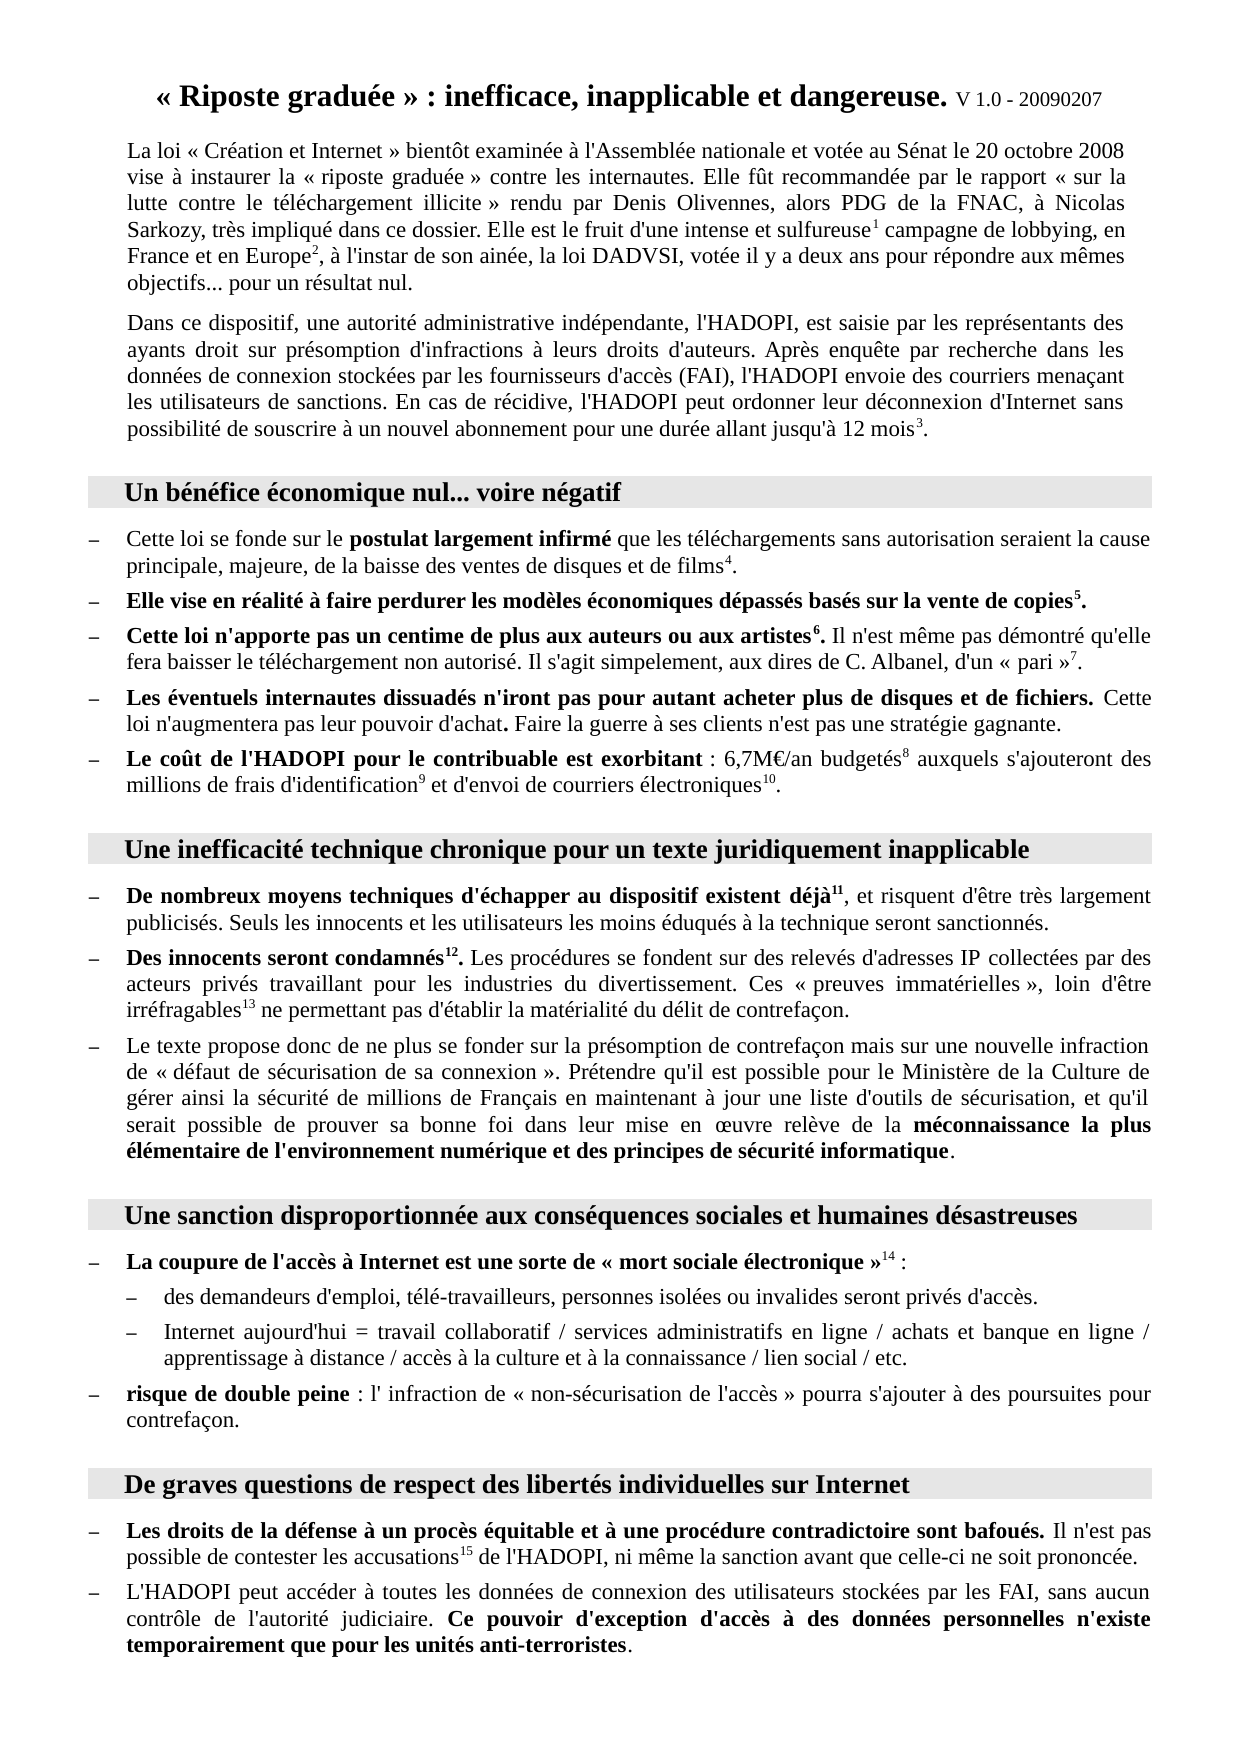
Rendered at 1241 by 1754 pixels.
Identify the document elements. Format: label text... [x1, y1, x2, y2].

list Elle vise en réalité à faire perdurer les modèles économiques dépassés basés sur la vente de copies. [88, 587, 1152, 613]
list L'HADOPI peut accéder à toutes les données de connexion des utilisateurs stockées par les FAI, sans aucun contrôle de l'autorité judiciaire. Ce pouvoir d'exception d'accès à des données personnelles n'existe temporairement que pour les unités anti-terroristes. [88, 1578, 1152, 1657]
text « Riposte graduée » : inefficace, inapplicable et dangereuse. V 1.0 - 20090207 [88, 77, 1152, 113]
list Les droits de la défense à un procès équitable et à une procédure contradictoire sont bafoués. Il n'est pas possible de contester les accusations de l'HADOPI, ni même la sanction avant que celle-ci ne soit prononcée. [88, 1517, 1152, 1569]
list La coupure de l'accès à Internet est une sorte de « mort sociale électronique » : [88, 1248, 1152, 1274]
text Une inefficacité technique chronique pour un texte juridiquement inapplicable [88, 833, 1152, 864]
text Dans ce dispositif, une autorité administrative indépendante, l'HADOPI, est saisie par les représentants des ayants droit sur présomption d'infractions à leurs droits d'auteurs. Après enquête par recherche dans les données de connexion stockées par les fournisseurs d'accès (FAI), l'HADOPI envoie des courriers menaçant les utilisateurs de sanctions. En cas de récidive, l'HADOPI peut ordonner leur déconnexion d'Internet sans possibilité de souscrire à un nouvel abonnement pour une durée allant jusqu'à 12 mois. [127, 309, 1126, 441]
list Des innocents seront condamnés. Les procédures se fondent sur des relevés d'adresses IP collectées par des acteurs privés travaillant pour les industries du divertissement. Ces « preuves immatérielles », loin d'être irréfragables ne permettant pas d'établir la matérialité du délit de contrefaçon. [88, 944, 1152, 1023]
list De nombreux moyens techniques d'échapper au dispositif existent déjà, et risquent d'être très largement publicisés. Seuls les innocents et les utilisateurs les moins éduqués à la technique seront sanctionnés. [88, 882, 1152, 935]
list Les éventuels internautes dissuadés n'iront pas pour autant acheter plus de disques et de fichiers. Cette loi n'augmentera pas leur pouvoir d'achat. Faire la guerre à ses clients n'est pas une stratégie gagnante. [88, 684, 1152, 736]
list Le texte propose donc de ne plus se fonder sur la présomption de contrefaçon mais sur une nouvelle infraction de « défaut de sécurisation de sa connexion ». Prétendre qu'il est possible pour le Ministère de la Culture de gérer ainsi la sécurité de millions de Français en maintenant à jour une liste d'outils de sécurisation, et qu'il serait possible de prouver sa bonne foi dans leur mise en œuvre relève de la méconnaissance la plus élémentaire de l'environnement numérique et des principes de sécurité informatique. [88, 1032, 1152, 1163]
list des demandeurs d'emploi, télé-travailleurs, personnes isolées ou invalides seront privés d'accès. [126, 1283, 1152, 1309]
list Cette loi n'apporte pas un centime de plus aux auteurs ou aux artistes. Il n'est même pas démontré qu'elle fera baisser le téléchargement non autorisé. Il s'agit simpelement, aux dires de C. Albanel, d'un « pari ». [88, 622, 1152, 675]
text Une sanction disproportionnée aux conséquences sociales et humaines désastreuses [88, 1199, 1152, 1230]
text De graves questions de respect des libertés individuelles sur Internet [88, 1468, 1152, 1499]
list Le coût de l'HADOPI pour le contribuable est exorbitant : 6,7M€/an budgetés auxquels s'ajouteront des millions de frais d'identification et d'envoi de courriers électroniques. [88, 745, 1152, 798]
text Un bénéfice économique nul... voire négatif [88, 476, 1152, 508]
list Cette loi se fonde sur le postulat largement infirmé que les téléchargements sans autorisation seraient la cause principale, majeure, de la baisse des ventes de disques et de films. [88, 525, 1152, 578]
list Internet aujourd'hui = travail collaboratif / services administratifs en ligne / achats et banque en ligne / apprentissage à distance / accès à la culture et à la connaissance / lien social / etc. [126, 1318, 1152, 1371]
list risque de double peine : l' infraction de « non-sécurisation de l'accès » pourra s'ajouter à des poursuites pour contrefaçon. [88, 1380, 1152, 1432]
text La loi « Création et Internet » bientôt examinée à l'Assemblée nationale et votée au Sénat le 20 octobre 2008 vise à instaurer la « riposte graduée » contre les internautes. Elle fût recommandée par le rapport « sur la lutte contre le téléchargement illicite » rendu par Denis Olivennes, alors PDG de la FNAC, à Nicolas Sarkozy, très impliqué dans ce dossier. Elle est le fruit d'une intense et sulfureuse campagne de lobbying, en France et en Europe, à l'instar de son ainée, la loi DADVSI, votée il y a deux ans pour répondre aux mêmes objectifs... pour un résultat nul. [127, 137, 1126, 295]
